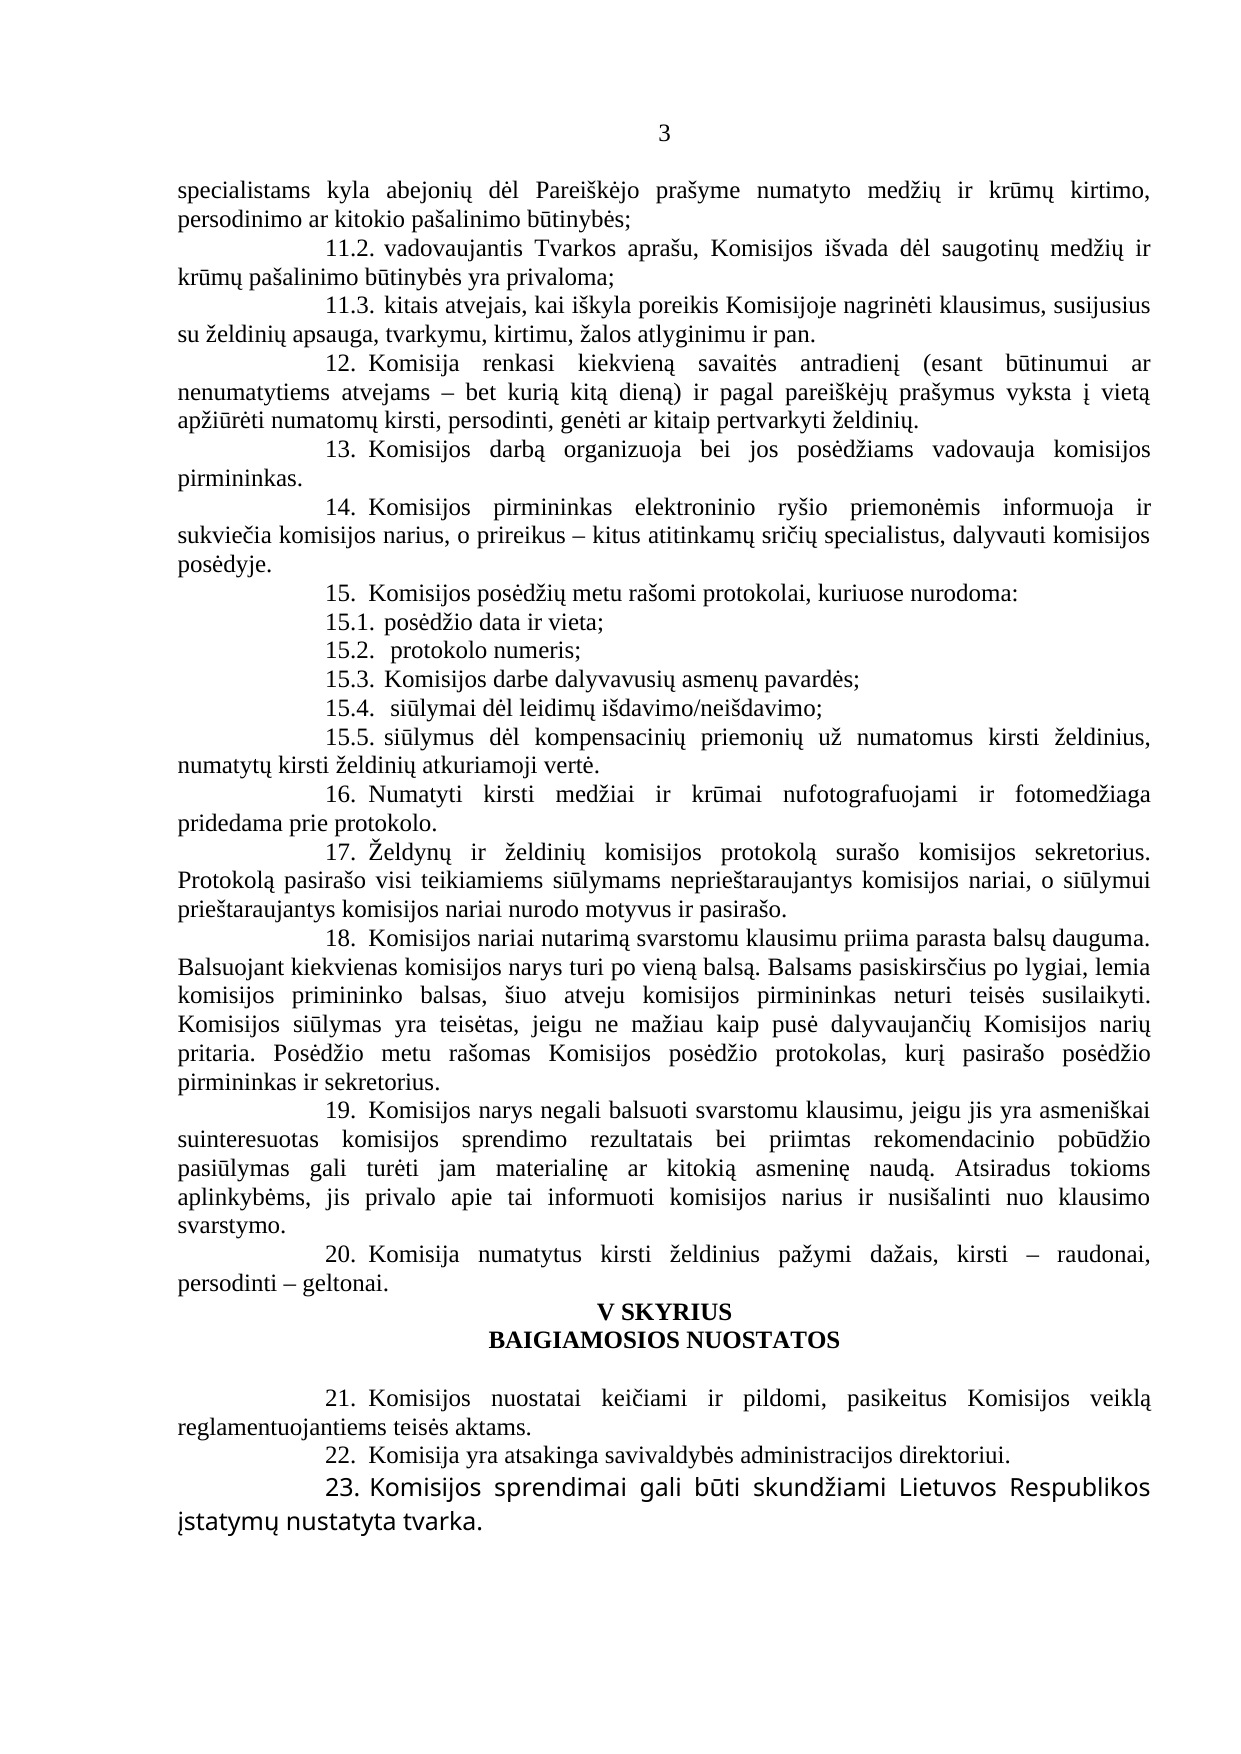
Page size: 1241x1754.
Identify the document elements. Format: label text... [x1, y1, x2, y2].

text 15.3. Komisijos darbe dalyvavusių asmenų pavardės; [177, 664, 1152, 693]
text 15.1. posėdžio data ir vieta; [177, 607, 1152, 636]
text 15. Komisijos posėdžių metu rašomi protokolai, kuriuose nurodoma: [177, 578, 1152, 607]
text 20. Komisija numatytus kirsti želdinius pažymi dažais, kirsti – raudonai, persodinti – geltonai. [177, 1239, 1152, 1297]
text 11.2. vadovaujantis Tvarkos aprašu, Komisijos išvada dėl saugotinų medžių ir krūmų pašalinimo būtinybės yra privaloma; [177, 233, 1152, 291]
text 22. Komisija yra atsakinga savivaldybės administracijos direktoriui. [177, 1441, 1152, 1469]
text 17. Želdynų ir želdinių komisijos protokolą surašo komisijos sekretorius. Protokolą pasirašo visi teikiamiems siūlymams neprieštaraujantys komisijos nariai, o siūlymui prieštaraujantys komisijos nariai nurodo motyvus ir pasirašo. [177, 837, 1152, 923]
text 21. Komisijos nuostatai keičiami ir pildomi, pasikeitus Komisijos veiklą reglamentuojantiems teisės aktams. [177, 1383, 1152, 1441]
text 12. Komisija renkasi kiekvieną savaitės antradienį (esant būtinumui ar nenumatytiems atvejams – bet kurią kitą dieną) ir pagal pareiškėjų prašymus vyksta į vietą apžiūrėti numatomų kirsti, persodinti, genėti ar kitaip pertvarkyti želdinių. [177, 348, 1152, 434]
text 19. Komisijos narys negali balsuoti svarstomu klausimu, jeigu jis yra asmeniškai suinteresuotas komisijos sprendimo rezultatais bei priimtas rekomendacinio pobūdžio pasiūlymas gali turėti jam materialinę ar kitokią asmeninę naudą. Atsiradus tokioms aplinkybėms, jis privalo apie tai informuoti komisijos narius ir nusišalinti nuo klausimo svarstymo. [177, 1096, 1152, 1239]
text 15.4. siūlymai dėl leidimų išdavimo/neišdavimo; [177, 693, 1152, 722]
text 13. Komisijos darbą organizuoja bei jos posėdžiams vadovauja komisijos pirmininkas. [177, 434, 1152, 492]
text 16. Numatyti kirsti medžiai ir krūmai nufotografuojami ir fotomedžiaga pridedama prie protokolo. [177, 779, 1152, 837]
text specialistams kyla abejonių dėl Pareiškėjo prašyme numatyto medžių ir krūmų kirtimo, persodinimo ar kitokio pašalinimo būtinybės; [177, 176, 1152, 233]
text 15.5. siūlymus dėl kompensacinių priemonių už numatomus kirsti želdinius, numatytų kirsti želdinių atkuriamoji vertė. [177, 722, 1152, 779]
text 14. Komisijos pirmininkas elektroninio ryšio priemonėmis informuoja ir sukviečia komisijos narius, o prireikus – kitus atitinkamų sričių specialistus, dalyvauti komisijos posėdyje. [177, 492, 1152, 578]
text 23. Komisijos sprendimai gali būti skundžiami Lietuvos Respublikos įstatymų nustatyta tvarka. [177, 1469, 1152, 1537]
text BAIGIAMOSIOS NUOSTATOS [177, 1326, 1152, 1354]
text 15.2. protokolo numeris; [177, 636, 1152, 664]
text 11.3. kitais atvejais, kai iškyla poreikis Komisijoje nagrinėti klausimus, susijusius su želdinių apsauga, tvarkymu, kirtimu, žalos atlyginimu ir pan. [177, 291, 1152, 348]
text 18. Komisijos nariai nutarimą svarstomu klausimu priima parasta balsų dauguma. Balsuojant kiekvienas komisijos narys turi po vieną balsą. Balsams pasiskirsčius po lygiai, lemia komisijos primininko balsas, šiuo atveju komisijos pirmininkas neturi teisės susilaikyti. Komisijos siūlymas yra teisėtas, jeigu ne mažiau kaip pusė dalyvaujančių Komisijos narių pritaria. Posėdžio metu rašomas Komisijos posėdžio protokolas, kurį pasirašo posėdžio pirmininkas ir sekretorius. [177, 923, 1152, 1096]
text V SKYRIUS [177, 1297, 1152, 1326]
